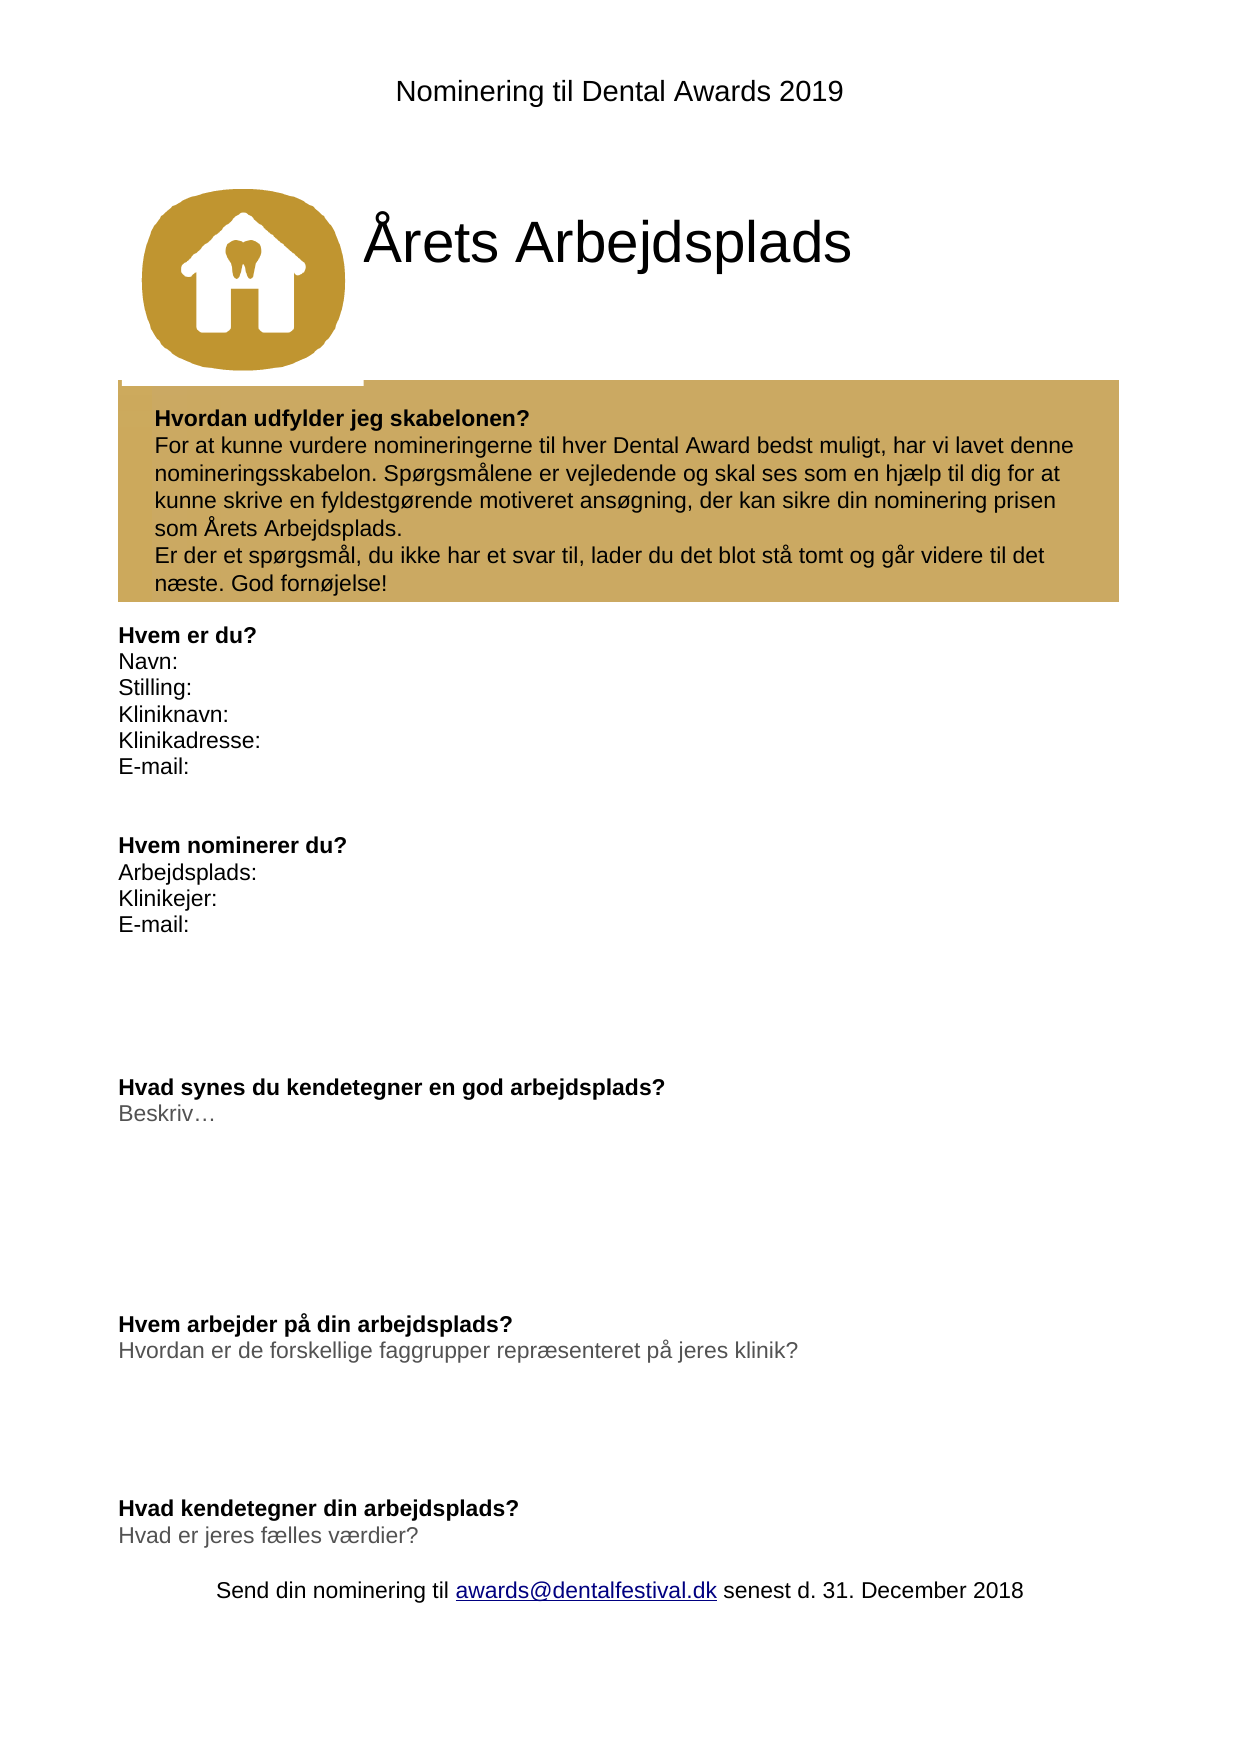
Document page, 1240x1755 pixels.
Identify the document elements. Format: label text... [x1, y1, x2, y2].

text Hvem arbejder på din arbejdsplads? [118, 1311, 1121, 1337]
text Årets Arbejdsplads [364, 208, 1121, 275]
text Klinikadresse: [118, 727, 1121, 753]
text Beskriv… [118, 1100, 1121, 1126]
text Hvad kendetegner din arbejdsplads? [118, 1495, 1121, 1522]
text E-mail: [118, 753, 1121, 780]
text Hvordan er de forskellige faggrupper repræsenteret på jeres klinik? [118, 1337, 1121, 1364]
text Hvem er du? [118, 437, 1121, 648]
text Kliniknavn: [118, 701, 1121, 727]
text Hvad er jeres fælles værdier? [118, 1522, 1121, 1548]
text Hvem nominerer du? Arbejdsplads: [118, 832, 1121, 885]
text E-mail: [118, 911, 1121, 995]
text Navn: Stilling: [118, 648, 1121, 701]
text Klinikejer: [118, 885, 1121, 911]
text Hvad synes du kendetegner en god arbejdsplads? [118, 1074, 1121, 1100]
